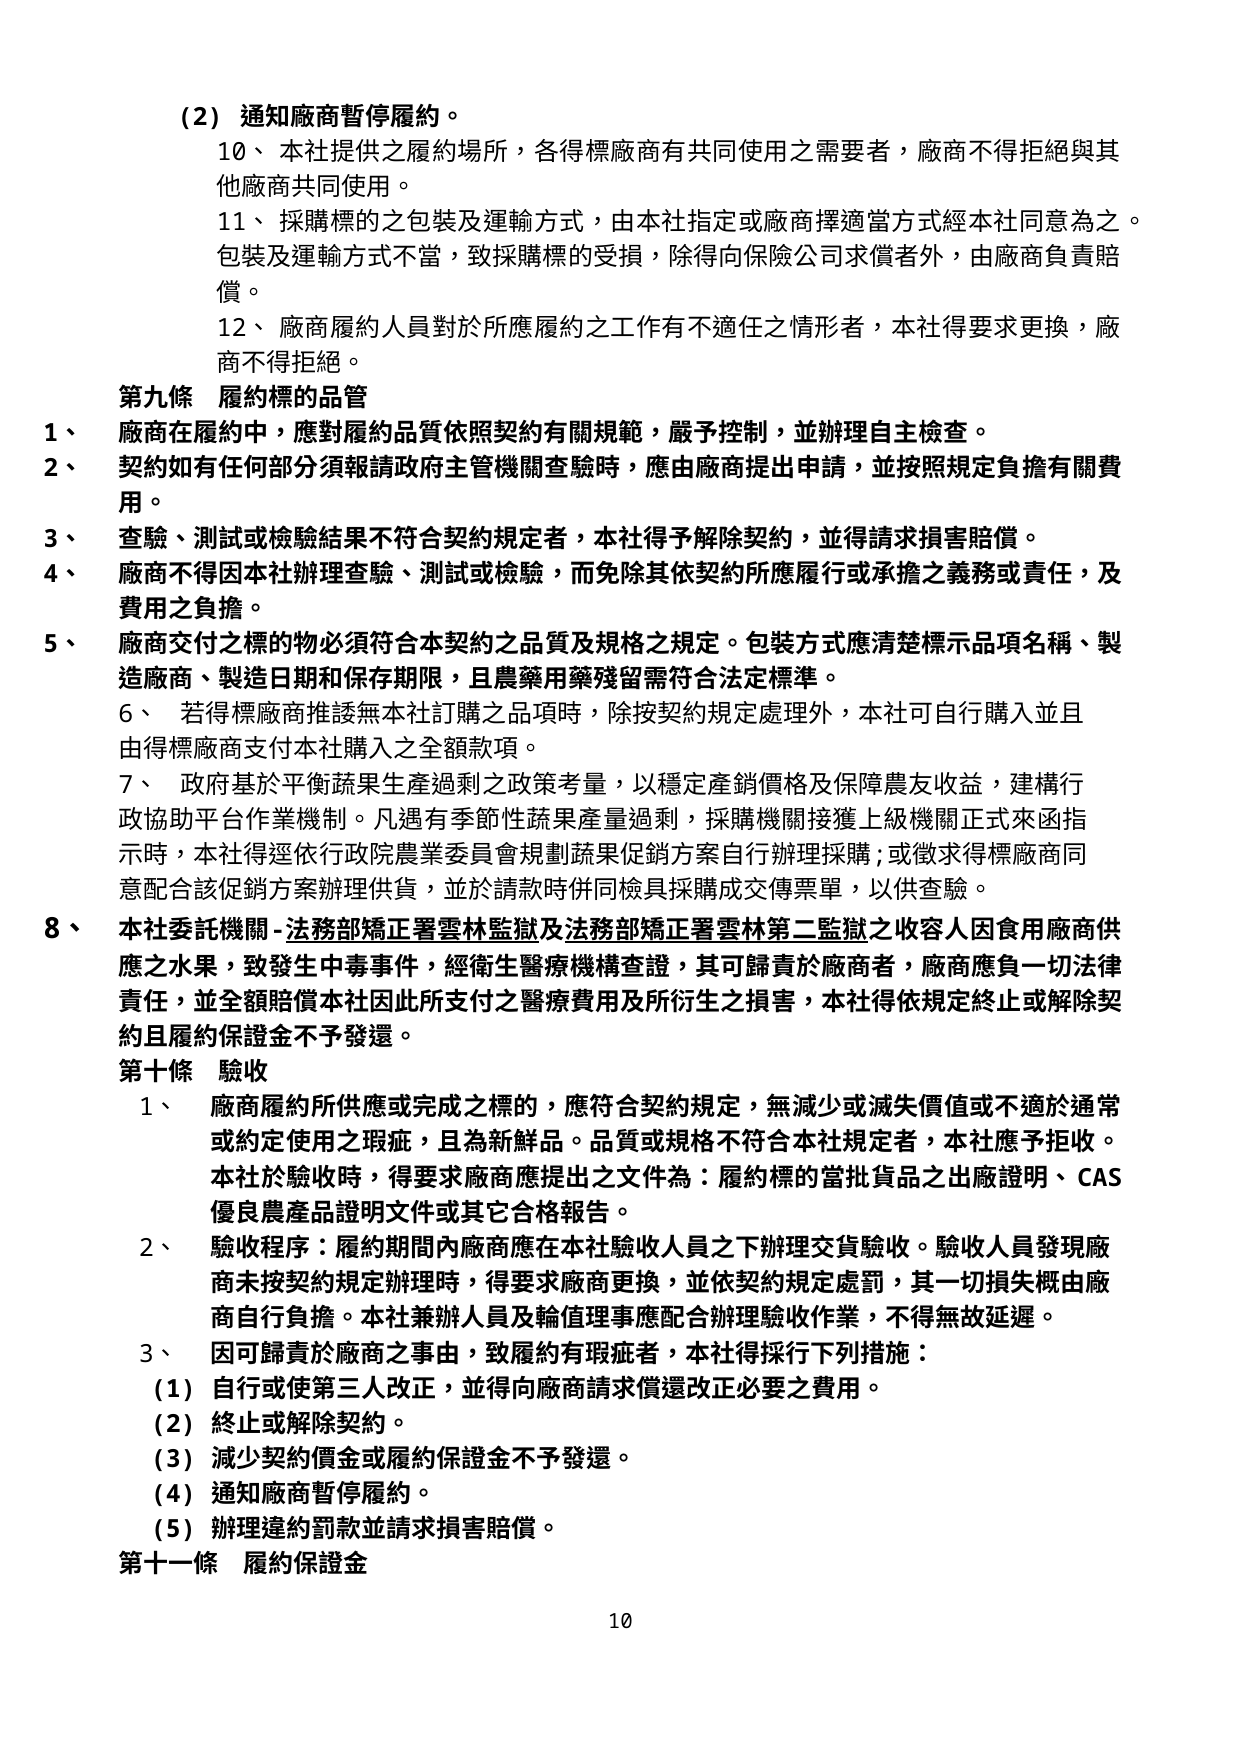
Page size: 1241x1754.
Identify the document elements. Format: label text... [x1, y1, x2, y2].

list 政府基於平衡蔬果生產過剩之政策考量，以穩定產銷價格及保障農友收益，建構行政協助平台作業機制。凡遇有季節性蔬果產量過剩，採購機關接獲上級機關正式來函指示時，本社得逕依行政院農業委員會規劃蔬果促銷方案自行辦理採購;或徵求得標廠商同意配合該促銷方案辦理供貨，並於請款時併同檢具採購成交傳票單，以供查驗。 [118, 765, 1088, 906]
list 辦理違約罰款並請求損害賠償。 [136, 1509, 1122, 1544]
list 廠商在履約中，應對履約品質依照契約有關規範，嚴予控制，並辦理自主檢查。 [43, 414, 1122, 449]
list 廠商履約人員對於所應履約之工作有不適任之情形者，本社得要求更換，廠商不得拒絕。 [216, 308, 1122, 379]
list 廠商不得因本社辦理查驗、測試或檢驗，而免除其依契約所應履行或承擔之義務或責任，及費用之負擔。 [43, 554, 1122, 624]
list 查驗、測試或檢驗結果不符合契約規定者，本社得予解除契約，並得請求損害賠償。 [43, 519, 1122, 554]
text 第十一條 履約保證金 [118, 1544, 1122, 1580]
list 減少契約價金或履約保證金不予發還。 [136, 1439, 1122, 1474]
list 通知廠商暫停履約。 [136, 1474, 1122, 1509]
list 驗收程序：履約期間內廠商應在本社驗收人員之下辦理交貨驗收。驗收人員發現廠商未按契約規定辦理時，得要求廠商更換，並依契約規定處罰，其一切損失概由廠商自行負擔。本社兼辦人員及輪值理事應配合辦理驗收作業，不得無故延遲。 [138, 1228, 1122, 1334]
list 本社委託機關-法務部矯正署雲林監獄及法務部矯正署雲林第二監獄之收容人因食用廠商供應之水果，致發生中毒事件，經衛生醫療機構查證，其可歸責於廠商者，廠商應負一切法律責任，並全額賠償本社因此所支付之醫療費用及所衍生之損害，本社得依規定終止或解除契約且履約保證金不予發還。 [43, 906, 1122, 1053]
list 廠商交付之標的物必須符合本契約之品質及規格之規定。包裝方式應清楚標示品項名稱、製造廠商、製造日期和保存期限，且農藥用藥殘留需符合法定標準。 [43, 624, 1122, 695]
list 終止或解除契約。 [136, 1404, 1122, 1439]
list 若得標廠商推諉無本社訂購之品項時，除按契約規定處理外，本社可自行購入並且由得標廠商支付本社購入之全額款項。 [118, 695, 1088, 765]
list 因可歸責於廠商之事由，致履約有瑕疵者，本社得採行下列措施： [138, 1334, 1122, 1369]
text 第九條 履約標的品管 [118, 379, 1122, 414]
list 採購標的之包裝及運輸方式，由本社指定或廠商擇適當方式經本社同意為之。包裝及運輸方式不當，致採購標的受損，除得向保險公司求償者外，由廠商負責賠償。 [216, 203, 1122, 308]
list 通知廠商暫停履約。 [177, 97, 1122, 132]
list 契約如有任何部分須報請政府主管機關查驗時，應由廠商提出申請，並按照規定負擔有關費用。 [43, 449, 1122, 519]
list 廠商履約所供應或完成之標的，應符合契約規定，無減少或滅失價值或不適於通常或約定使用之瑕疵，且為新鮮品。品質或規格不符合本社規定者，本社應予拒收。本社於驗收時，得要求廠商應提出之文件為：履約標的當批貨品之出廠證明、CAS優良農產品證明文件或其它合格報告。 [138, 1088, 1122, 1228]
list 本社提供之履約場所，各得標廠商有共同使用之需要者，廠商不得拒絕與其他廠商共同使用。 [216, 132, 1122, 203]
text 第十條 驗收 [118, 1053, 1122, 1088]
list 自行或使第三人改正，並得向廠商請求償還改正必要之費用。 [136, 1369, 1122, 1404]
